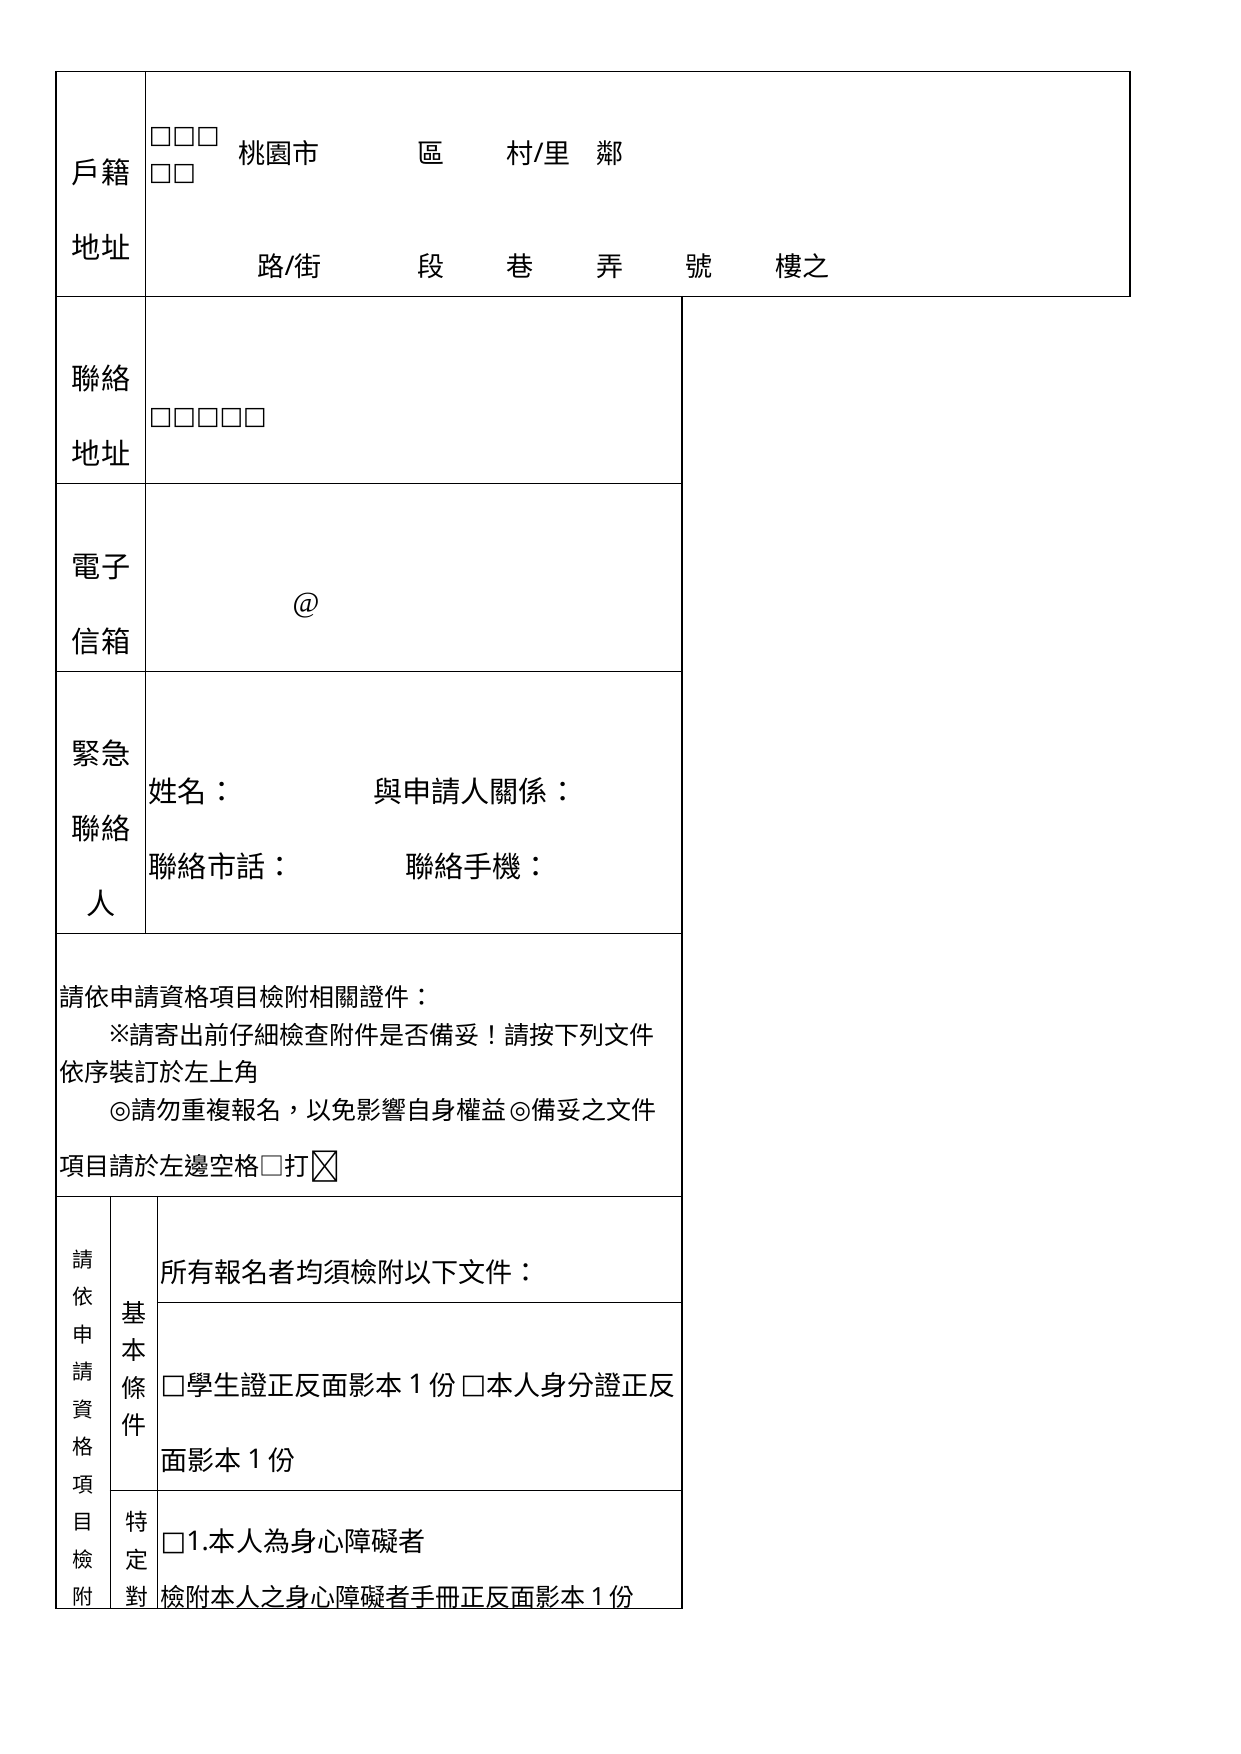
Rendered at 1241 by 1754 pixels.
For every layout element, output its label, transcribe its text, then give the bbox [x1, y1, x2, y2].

table_cell [324, 183, 414, 296]
table_cell [146, 183, 235, 296]
table_cell □1.本人為身心障礙者 檢附本人之身心障礙者手冊正反面影本1份 [158, 1491, 681, 1608]
table_cell 桃園市 [235, 72, 324, 183]
table_cell 所有報名者均須檢附以下文件： [158, 1197, 681, 1302]
table_cell 請依申請資格項目檢附相關證件，備妥之文件之項目請於右邊空格打 [57, 1197, 110, 1608]
table_cell @ [146, 484, 681, 671]
table_cell 號 [682, 183, 772, 296]
table_cell □□□□□ [146, 297, 681, 483]
table_cell □學生證正反面影本1份 □本人身分證正反面影本1份 [158, 1303, 681, 1489]
table_cell 弄 [593, 183, 682, 296]
table_cell □□□□□ [146, 72, 235, 183]
table_cell 戶籍地址 [57, 72, 145, 296]
table_cell 路/街 [235, 183, 324, 296]
table_cell 鄰 [593, 72, 682, 183]
table_cell [324, 72, 414, 183]
table_cell 區 [414, 72, 503, 183]
table_cell 緊急聯絡人 [57, 672, 145, 933]
table_cell 段 [414, 183, 503, 296]
table_cell 請依申請資格項目檢附相關證件： ※請寄出前仔細檢查附件是否備妥！請按下列文件依序裝訂於左上角 ◎請勿重複報名，以免影響自身權益 ◎備妥之文件項目請於左邊空格□打 [57, 934, 681, 1196]
table_cell 聯絡地址 [57, 297, 145, 483]
table_cell [682, 72, 1129, 183]
table_cell 基本條件 [111, 1197, 157, 1489]
table_cell 姓名： 與申請人關係： 聯絡市話： 聯絡手機： [146, 672, 681, 933]
table_cell 特定對 [111, 1491, 157, 1608]
table_cell 巷 [503, 183, 593, 296]
table_cell 樓之 [772, 183, 1129, 296]
table_cell 電子信箱 [57, 484, 145, 671]
table_cell 村/里 [503, 72, 593, 183]
